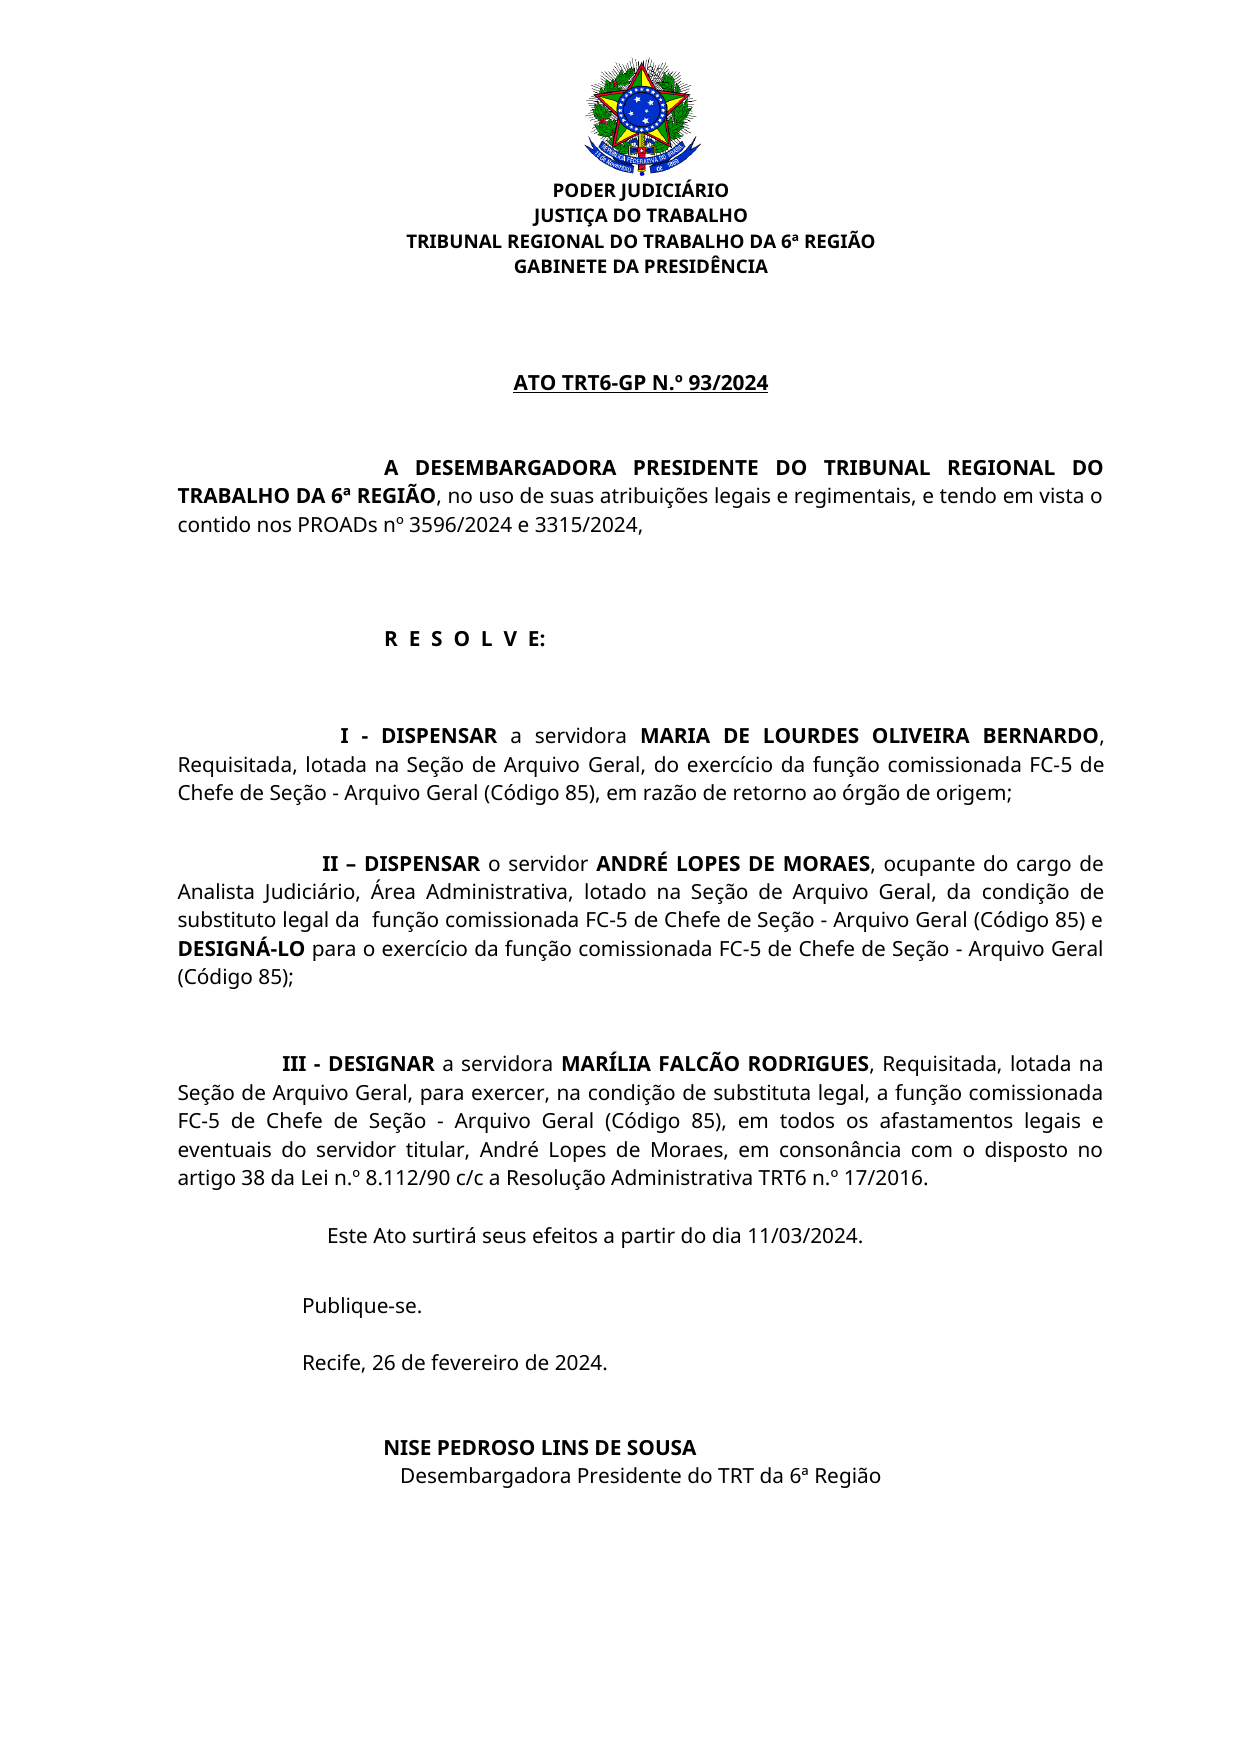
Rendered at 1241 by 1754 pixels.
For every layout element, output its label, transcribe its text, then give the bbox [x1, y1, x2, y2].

text JUSTIÇA DO TRABALHO [177, 203, 1104, 228]
text PODER JUDICIÁRIO [177, 177, 1104, 203]
text ATO TRT6-GP N.º 93/2024 [177, 368, 1104, 396]
text Este Ato surtirá seus efeitos a partir do dia 11/03/2024. [177, 1221, 1104, 1250]
text Desembargadora Presidente do TRT da 6ª Região [177, 1461, 1104, 1490]
text GABINETE DA PRESIDÊNCIA [177, 254, 1104, 279]
text NISE PEDROSO LINS DE SOUSA [177, 1433, 1104, 1461]
text I - DISPENSAR a servidora MARIA DE LOURDES OLIVEIRA BERNARDO, Requisitada, lotada na Seção de Arquivo Geral, do exercício da função comissionada FC-5 de Chefe de Seção - Arquivo Geral (Código 85), em razão de retorno ao órgão de origem; [177, 722, 1104, 807]
text II – DISPENSAR o servidor ANDRÉ LOPES DE MORAES, ocupante do cargo de Analista Judiciário, Área Administrativa, lotado na Seção de Arquivo Geral, da condição de substituto legal da função comissionada FC-5 de Chefe de Seção - Arquivo Geral (Código 85) e DESIGNÁ-LO para o exercício da função comissionada FC-5 de Chefe de Seção - Arquivo Geral (Código 85); [177, 849, 1104, 991]
text TRIBUNAL REGIONAL DO TRABALHO DA 6ª REGIÃO [177, 228, 1104, 254]
text R E S O L V E: [177, 624, 1104, 652]
text Publique-se. [177, 1291, 1104, 1319]
text A DESEMBARGADORA PRESIDENTE DO TRIBUNAL REGIONAL DO TRABALHO DA 6ª REGIÃO, no uso de suas atribuições legais e regimentais, e tendo em vista o contido nos PROADs nº 3596/2024 e 3315/2024, [177, 453, 1104, 538]
text III - DESIGNAR a servidora MARÍLIA FALCÃO RODRIGUES, Requisitada, lotada na Seção de Arquivo Geral, para exercer, na condição de substituta legal, a função comissionada FC-5 de Chefe de Seção - Arquivo Geral (Código 85), em todos os afastamentos legais e eventuais do servidor titular, André Lopes de Moraes, em consonância com o disposto no artigo 38 da Lei n.º 8.112/90 c/c a Resolução Administrativa TRT6 n.º 17/2016. [177, 1049, 1104, 1192]
text Recife, 26 de fevereiro de 2024. [177, 1348, 1104, 1376]
